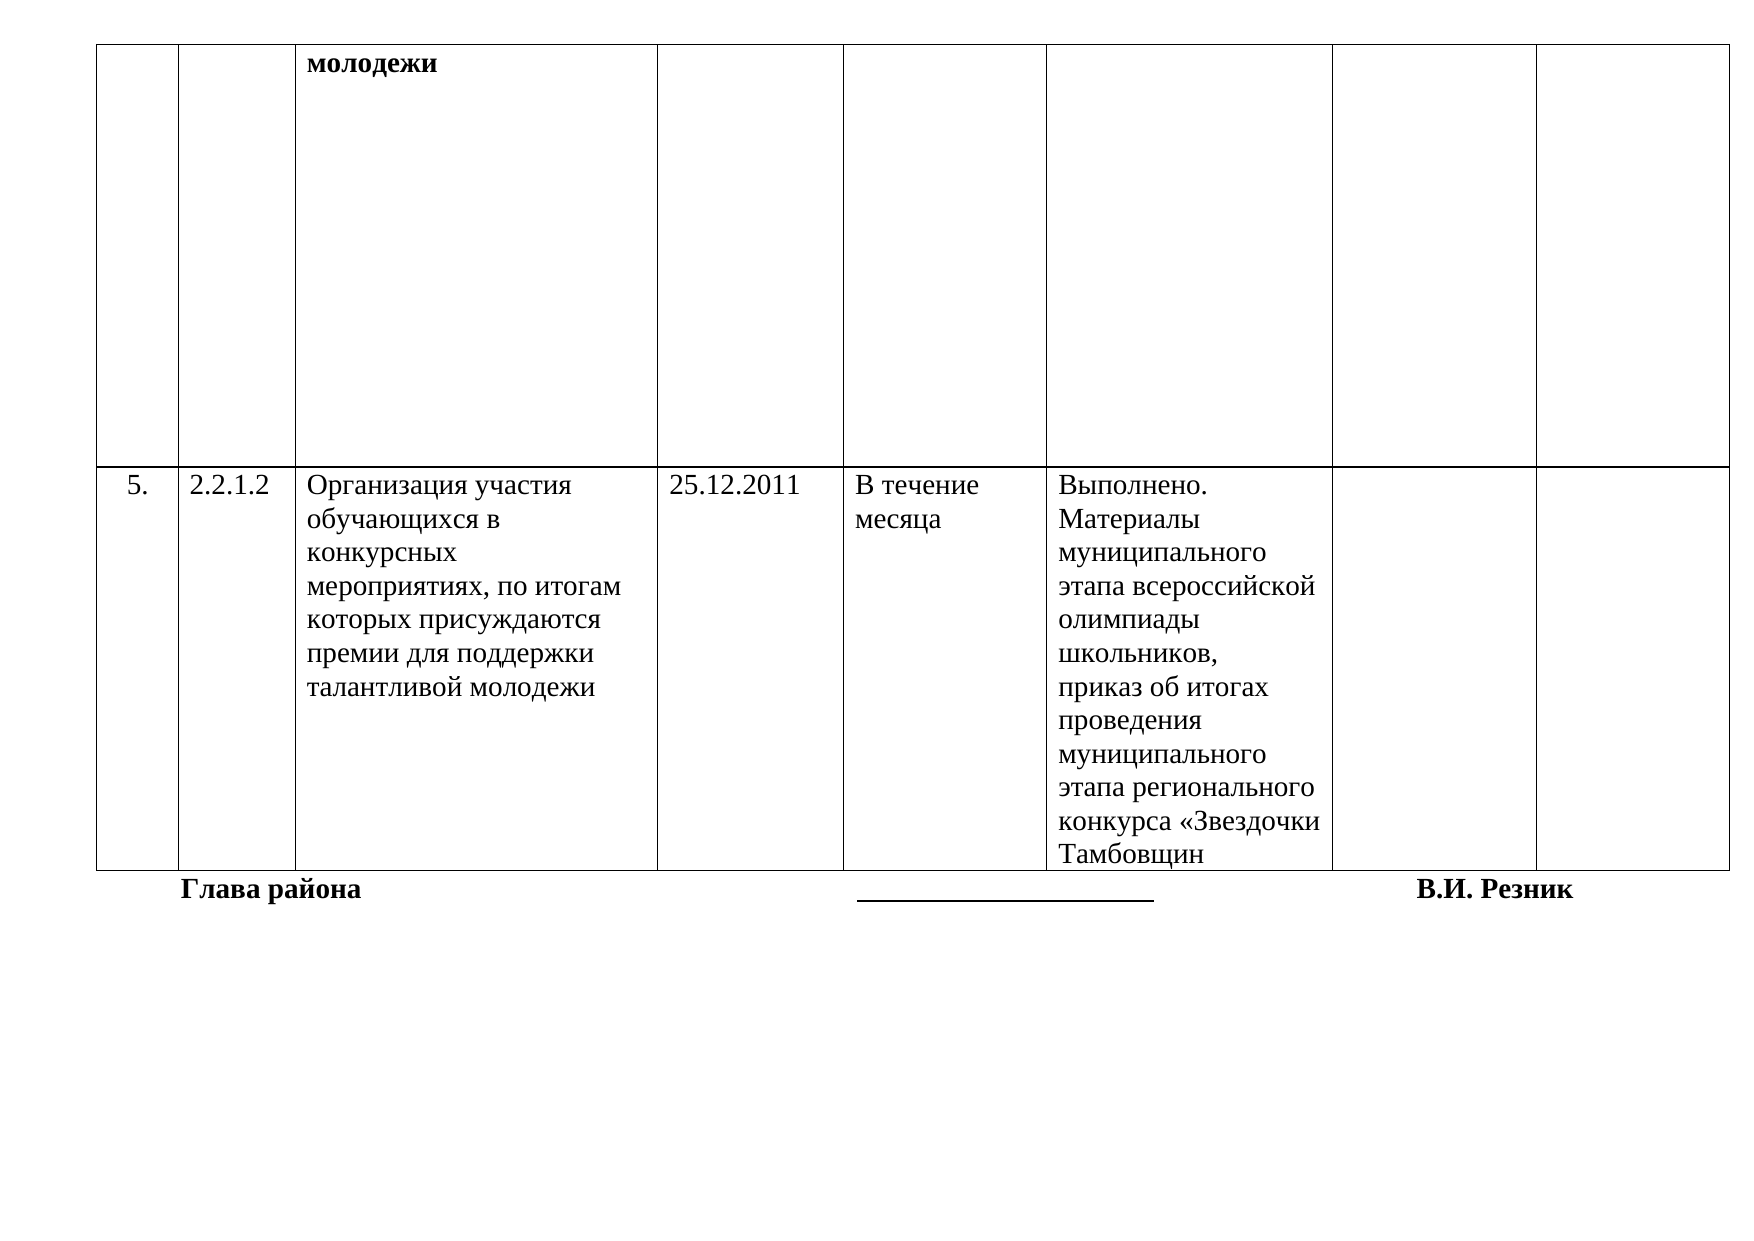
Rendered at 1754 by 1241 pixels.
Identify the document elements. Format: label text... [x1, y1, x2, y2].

table_cell [97, 45, 178, 466]
table_cell [1047, 45, 1332, 466]
table_cell [179, 45, 295, 466]
table_cell В течение месяца [844, 468, 1046, 870]
table_cell 25.12.2011 [658, 468, 843, 870]
table_cell [1333, 45, 1536, 466]
table_cell [1333, 468, 1536, 870]
table_cell 2.2.1.2 [179, 468, 295, 870]
table_cell [1537, 45, 1729, 466]
table_cell Организация участия обучающихся в конкурсных мероприятиях, по итогам которых присуждаются премии для поддержки талантливой молодежи [296, 468, 657, 870]
table_cell 5. [97, 468, 178, 870]
table_cell [658, 45, 843, 466]
table_cell Выполнено. Материалы муниципального этапа всероссийской олимпиады школьников, приказ об итогах проведения муниципального этапа регионального конкурса «Звездочки Тамбовщин [1047, 468, 1332, 870]
table_cell [844, 45, 1046, 466]
text Глава района В.И. Резник [118, 871, 1636, 904]
table_cell [1537, 468, 1729, 870]
table_cell молодежи [296, 45, 657, 466]
